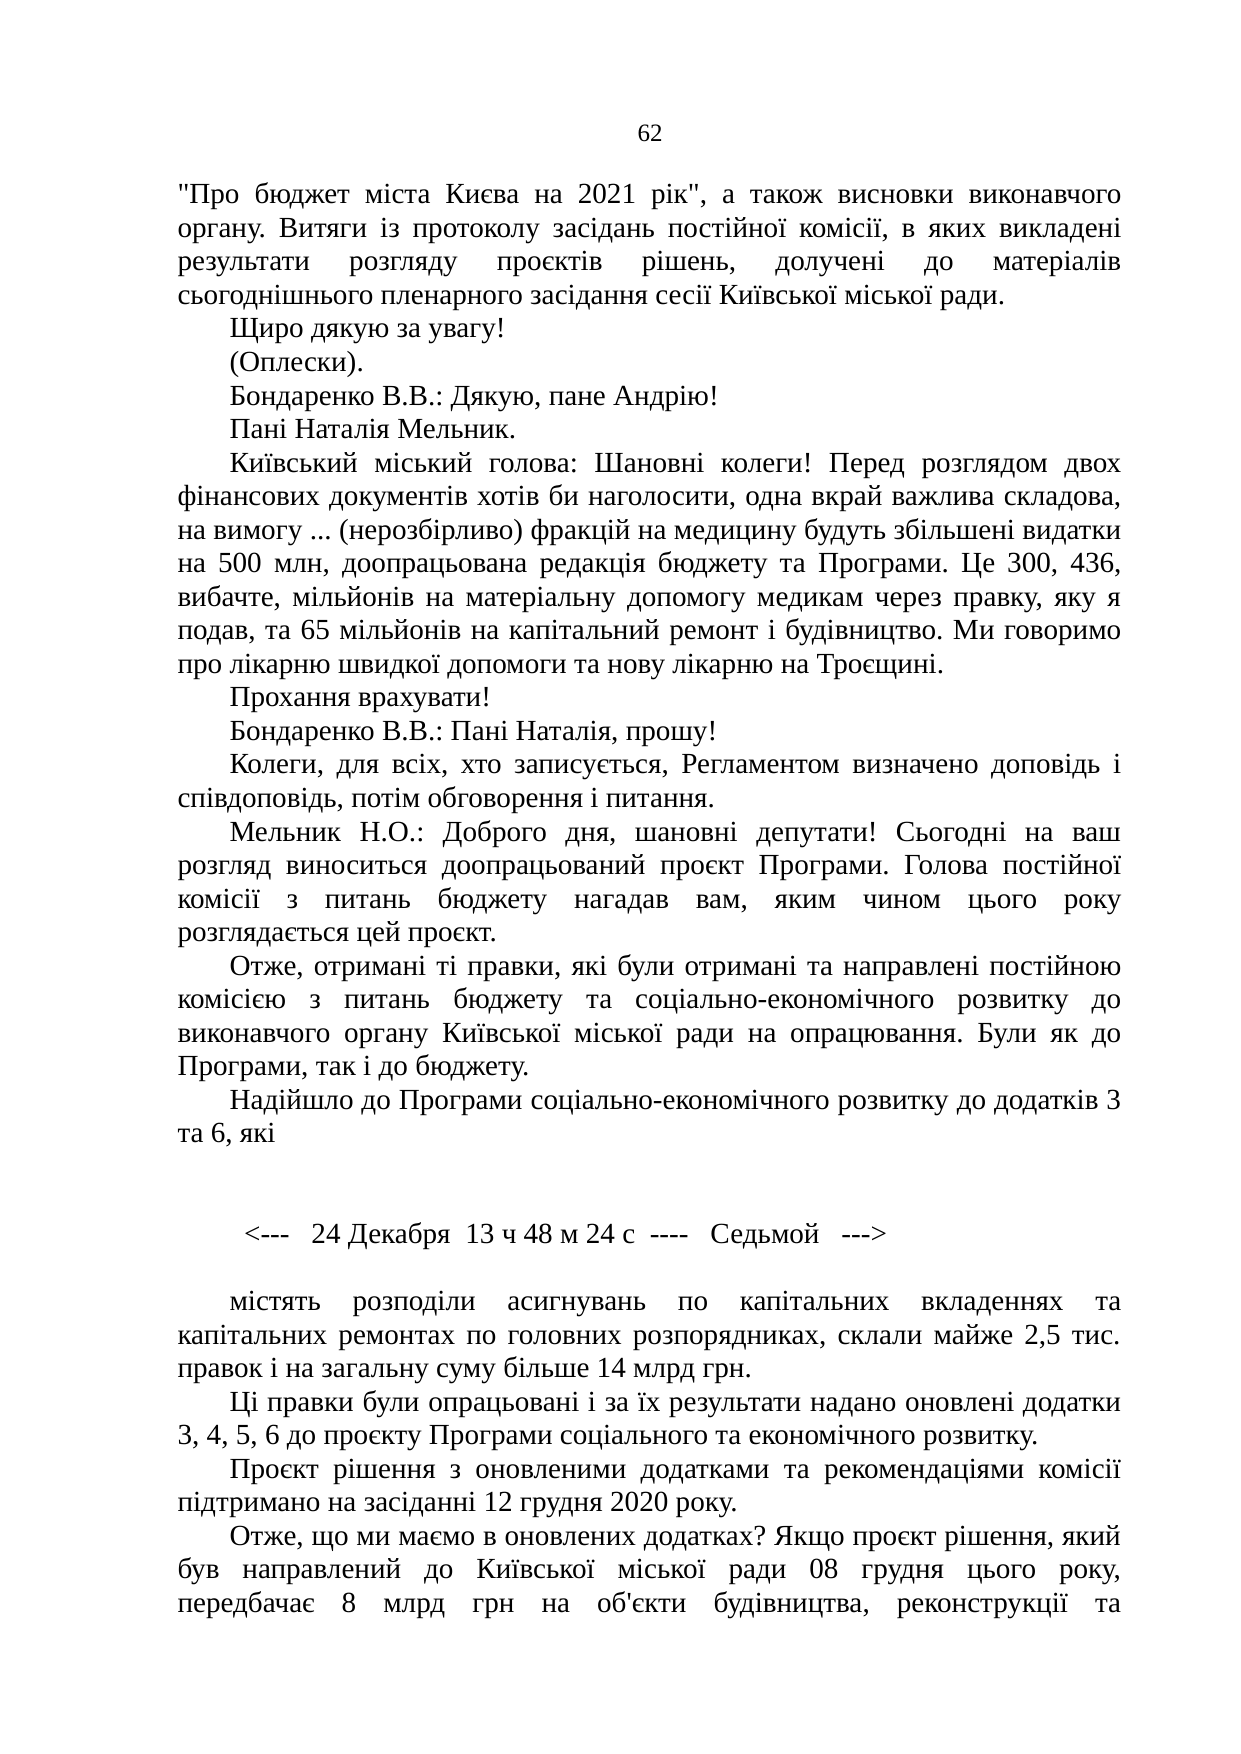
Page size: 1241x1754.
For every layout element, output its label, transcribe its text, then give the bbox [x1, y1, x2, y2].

text Надійшло до Програми соціально-економічного розвитку до додатків 3 та 6, які [177, 1082, 1122, 1149]
text Мельник Н.О.: Доброго дня, шановні депутати! Сьогодні на ваш розгляд виноситься доопрацьований проєкт Програми. Голова постійної комісії з питань бюджету нагадав вам, яким чином цього року розглядається цей проєкт. [177, 814, 1122, 948]
text Отже, що ми маємо в оновлених додатках? Якщо проєкт рішення, який був направлений до Київської міської ради 08 грудня цього року, передбачає 8 млрд грн на об'єкти будівництва, реконструкції та [177, 1518, 1122, 1619]
text "Про бюджет міста Києва на 2021 рік", а також висновки виконавчого органу. Витяги із протоколу засідань постійної комісії, в яких викладені результати розгляду проєктів рішень, долучені до матеріалів сьогоднішнього пленарного засідання сесії Київської міської ради. [177, 176, 1122, 311]
text <--- 24 Декабря 13 ч 48 м 24 с ---- Седьмой ---> [177, 1216, 1122, 1250]
text Бондаренко В.В.: Пані Наталія, прошу! [177, 713, 1122, 747]
text Бондаренко В.В.: Дякую, пане Андрію! [177, 378, 1122, 411]
text (Оплески). [177, 344, 1122, 378]
text Ці правки були опрацьовані і за їх результати надано оновлені додатки 3, 4, 5, 6 до проєкту Програми соціального та економічного розвитку. [177, 1384, 1122, 1451]
text Пані Наталія Мельник. [177, 411, 1122, 445]
text Київський міський голова: Шановні колеги! Перед розглядом двох фінансових документів хотів би наголосити, одна вкрай важлива складова, на вимогу ... (нерозбірливо) фракцій на медицину будуть збільшені видатки на 500 млн, доопрацьована редакція бюджету та Програми. Це 300, 436, вибачте, мільйонів на матеріальну допомогу медикам через правку, яку я подав, та 65 мільйонів на капітальний ремонт і будівництво. Ми говоримо про лікарню швидкої допомоги та нову лікарню на Троєщині. [177, 445, 1122, 679]
text Колеги, для всіх, хто записується, Регламентом визначено доповідь і співдоповідь, потім обговорення і питання. [177, 747, 1122, 814]
text Проєкт рішення з оновленими додатками та рекомендаціями комісії підтримано на засіданні 12 грудня 2020 року. [177, 1451, 1122, 1518]
text містять розподіли асигнувань по капітальних вкладеннях та капітальних ремонтах по головних розпорядниках, склали майже 2,5 тис. правок і на загальну суму більше 14 млрд грн. [177, 1283, 1122, 1384]
text Прохання врахувати! [177, 679, 1122, 713]
text Отже, отримані ті правки, які були отримані та направлені постійною комісією з питань бюджету та соціально-економічного розвитку до виконавчого органу Київської міської ради на опрацювання. Були як до Програми, так і до бюджету. [177, 948, 1122, 1082]
text Щиро дякую за увагу! [177, 311, 1122, 344]
